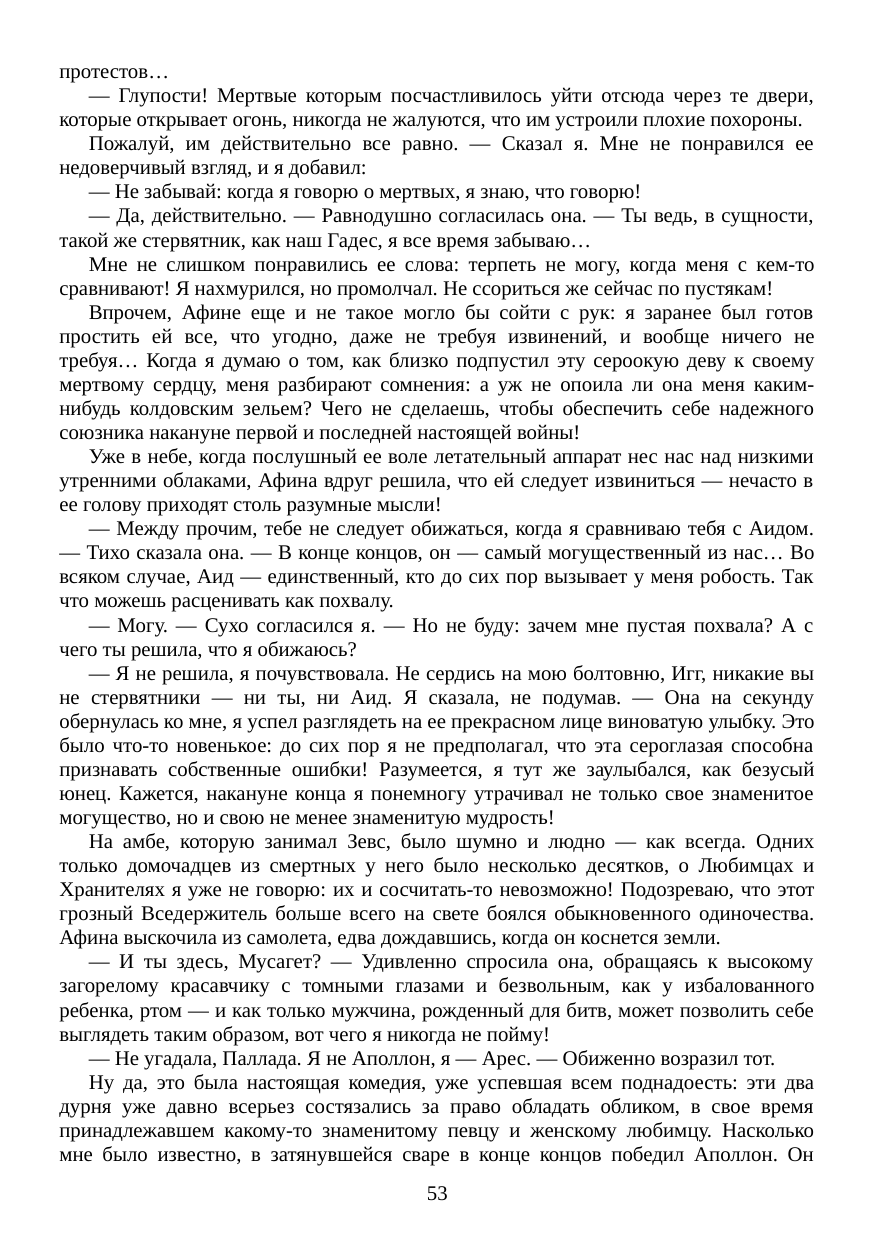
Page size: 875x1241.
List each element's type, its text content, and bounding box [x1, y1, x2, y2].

text Уже в небе, когда послушный ее воле летательный аппарат нес нас над низкими утренними облаками, Афина вдруг решила, что ей следует извиниться — нечасто в ее голову приходят столь разумные мысли! [59, 444, 815, 516]
text На амбе, которую занимал Зевс, было шумно и людно — как всегда. Одних только домочадцев из смертных у него было несколько десятков, о Любимцах и Хранителях я уже не говорю: их и сосчитать-то невозможно! Подозреваю, что этот грозный Вседержитель больше всего на свете боялся обыкновенного одиночества. Афина выскочила из самолета, едва дождавшись, когда он коснется земли. [59, 829, 815, 949]
text Ну да, это была настоящая комедия, уже успевшая всем поднадоесть: эти два дурня уже давно всерьез состязались за право обладать обликом, в свое время принадлежавшем какому-то знаменитому певцу и женскому любимцу. Насколько мне было известно, в затянувшейся сваре в конце концов победил Аполлон. Он [59, 1070, 815, 1166]
text — Могу. — Сухо согласился я. — Но не буду: зачем мне пустая похвала? А с чего ты решила, что я обижаюсь? [59, 612, 815, 661]
text Впрочем, Афине еще и не такое могло бы сойти с рук: я заранее был готов простить ей все, что угодно, даже не требуя извинений, и вообще ничего не требуя… Когда я думаю о том, как близко подпустил эту сероокую деву к своему мертвому сердцу, меня разбирают сомнения: а уж не опоила ли она меня каким-нибудь колдовским зельем? Чего не сделаешь, чтобы обеспечить себе надежного союзника накануне первой и последней настоящей войны! [59, 300, 815, 444]
text — Да, действительно. — Равнодушно согласилась она. — Ты ведь, в сущности, такой же стервятник, как наш Гадес, я все время забываю… [59, 203, 815, 252]
text Пожалуй, им действительно все равно. — Сказал я. Мне не понравился ее недоверчивый взгляд, и я добавил: [59, 131, 815, 179]
text — Между прочим, тебе не следует обижаться, когда я сравниваю тебя с Аидом. — Тихо сказала она. — В конце концов, он — самый могущественный из нас… Во всяком случае, Аид — единственный, кто до сих пор вызывает у меня робость. Так что можешь расценивать как похвалу. [59, 516, 815, 612]
text — Глупости! Мертвые которым посчастливилось уйти отсюда через те двери, которые открывает огонь, никогда не жалуются, что им устроили плохие похороны. [59, 83, 815, 131]
text — И ты здесь, Мусагет? — Удивленно спросила она, обращаясь к высокому загорелому красавчику с томными глазами и безвольным, как у избалованного ребенка, ртом — и как только мужчина, рожденный для битв, может позволить себе выглядеть таким образом, вот чего я никогда не пойму! [59, 949, 815, 1046]
text — Не забывай: когда я говорю о мертвых, я знаю, что говорю! [59, 179, 815, 203]
text — Я не решила, я почувствовала. Не сердись на мою болтовню, Игг, никакие вы не стервятники — ни ты, ни Аид. Я сказала, не подумав. — Она на секунду обернулась ко мне, я успел разглядеть на ее прекрасном лице виноватую улыбку. Это было что-то новенькое: до сих пор я не предполагал, что эта сероглазая способна признавать собственные ошибки! Разумеется, я тут же заулыбался, как безусый юнец. Кажется, накануне конца я понемногу утрачивал не только свое знаменитое могущество, но и свою не менее знаменитую мудрость! [59, 661, 815, 829]
text Мне не слишком понравились ее слова: терпеть не могу, когда меня с кем-то сравнивают! Я нахмурился, но промолчал. Не ссориться же сейчас по пустякам! [59, 252, 815, 300]
text протестов… [59, 59, 815, 83]
text — Не угадала, Паллада. Я не Аполлон, я — Арес. — Обиженно возразил тот. [59, 1046, 815, 1070]
